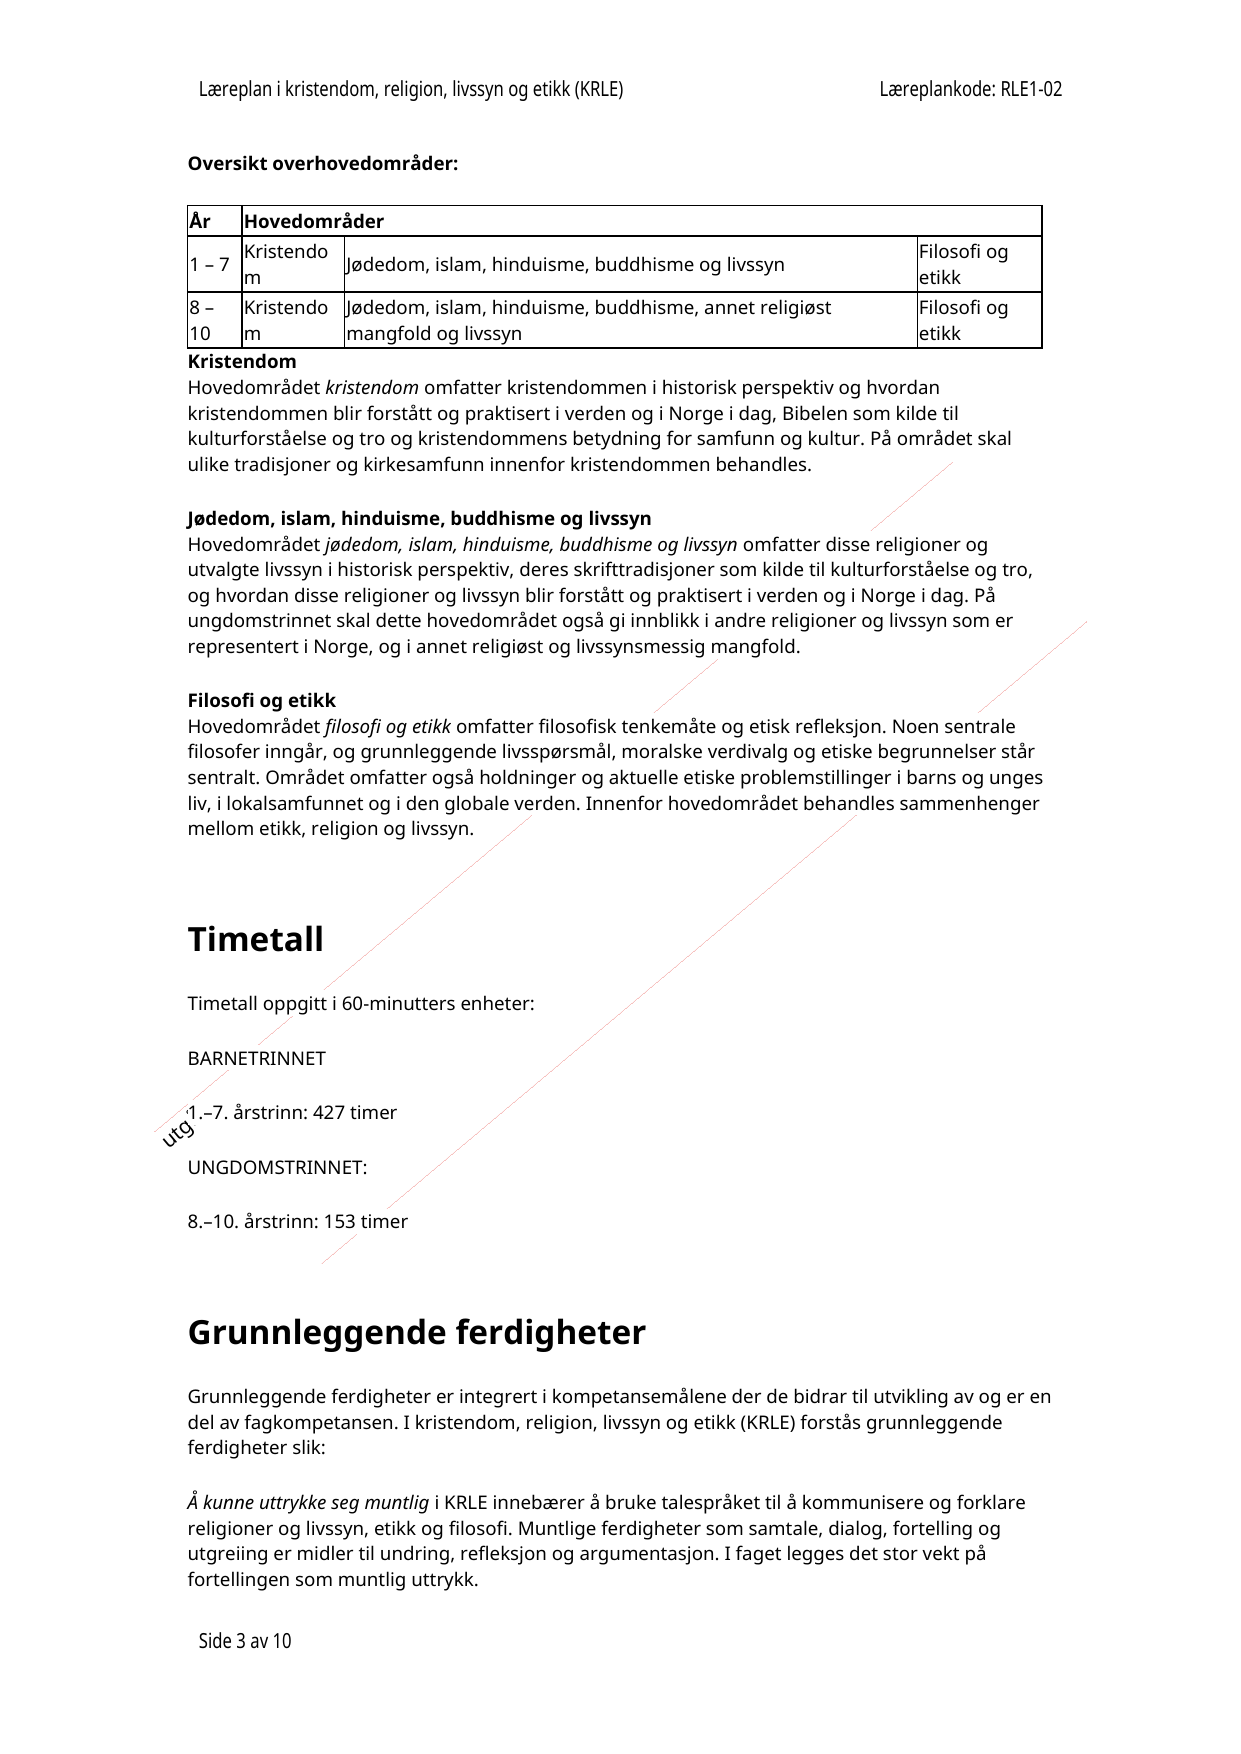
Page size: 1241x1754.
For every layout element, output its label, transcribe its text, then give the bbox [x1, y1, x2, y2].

text Filosofi og etikk Hovedområdet filosofi og etikk omfatter filosofisk tenkemåte og etisk refleksjon. Noen sentrale filosofer inngår, og grunnleggende livsspørsmål, moralske verdivalg og etiske begrunnelser står sentralt. Området omfatter også holdninger og aktuelle etiske problemstillinger i barns og unges liv, i lokalsamfunnet og i den globale verden. Innenfor hovedområdet behandles sammenhenger mellom etikk, religion og livssyn. [503, 815, 854, 841]
text Timetall oppgitt i 60-minutters enheter: [618, 990, 1053, 1016]
text 8.–10. årstrinn: 153 timer [408, 1209, 1053, 1234]
table_cell 1 – 7 [188, 237, 241, 291]
subtitle Grunnleggende ferdigheter [323, 1263, 1053, 1354]
text BARNETRINNET [554, 1045, 1053, 1070]
table_cell Jødedom, islam, hinduisme, buddhisme og livssyn [345, 237, 917, 291]
text Kristendom Hovedområdet kristendom omfatter kristendommen i historisk perspektiv og hvordan kristendommen blir forstått og praktisert i verden og i Norge i dag, Bibelen som kilde til kulturforståelse og tro og kristendommens betydning for samfunn og kultur. På området skal ulike tradisjoner og kirkesamfunn innenfor kristendommen behandles. [297, 349, 1053, 476]
text UNGDOMSTRINNET: [372, 1154, 450, 1180]
text BARNETRINNET [331, 1045, 580, 1070]
subtitle Timetall [360, 870, 789, 961]
text Timetall oppgitt i 60-minutters enheter: [540, 990, 646, 1016]
text Filosofi og etikk Hovedområdet filosofi og etikk omfatter filosofisk tenkemåte og etisk refleksjon. Noen sentrale filosofer inngår, og grunnleggende livsspørsmål, moralske verdivalg og etiske begrunnelser står sentralt. Området omfatter også holdninger og aktuelle etiske problemstillinger i barns og unges liv, i lokalsamfunnet og i den globale verden. Innenfor hovedområdet behandles sammenhenger mellom etikk, religion og livssyn. [655, 688, 1006, 713]
text Grunnleggende ferdigheter er integrert i kompetansemålene der de bidrar til utvikling av og er en del av fagkompetansen. I kristendom, religion, livssyn og etikk (KRLE) forstås grunnleggende ferdigheter slik: [187, 1383, 1053, 1460]
subtitle Timetall [684, 870, 1053, 961]
text Oversikt overhovedområder: [458, 150, 1053, 176]
text Å kunne uttrykke seg muntlig i KRLE innebærer å bruke talespråket til å kommunisere og forklare religioner og livssyn, etikk og filosofi. Muntlige ferdigheter som samtale, dialog, fortelling og utgreiing er midler til undring, refleksjon og argumentasjon. I faget legges det stor vekt på fortellingen som muntlig uttrykk. [479, 1489, 1053, 1591]
text Jødedom, islam, hinduisme, buddhisme og livssyn Hovedområdet jødedom, islam, hinduisme, buddhisme og livssyn omfatter disse religioner og utvalgte livssyn i historisk perspektiv, deres skrifttradisjoner som kilde til kulturforståelse og tro, og hvordan disse religioner og livssyn blir forstått og praktisert i verden og i Norge i dag. På ungdomstrinnet skal dette hovedområdet også gi innblikk i andre religioner og livssyn som er representert i Norge, og i annet religiøst og livssynsmessig mangfold. [806, 506, 1053, 659]
text UNGDOMSTRINNET: [423, 1154, 1053, 1180]
subtitle Timetall [333, 870, 465, 961]
text Filosofi og etikk Hovedområdet filosofi og etikk omfatter filosofisk tenkemåte og etisk refleksjon. Noen sentrale filosofer inngår, og grunnleggende livsspørsmål, moralske verdivalg og etiske begrunnelser står sentralt. Området omfatter også holdninger og aktuelle etiske problemstillinger i barns og unges liv, i lokalsamfunnet og i den globale verden. Innenfor hovedområdet behandles sammenhenger mellom etikk, religion og livssyn. [827, 688, 1053, 841]
text 1.–7. årstrinn: 427 timer [194, 1099, 516, 1125]
text 1.–7. årstrinn: 427 timer [488, 1099, 1053, 1125]
